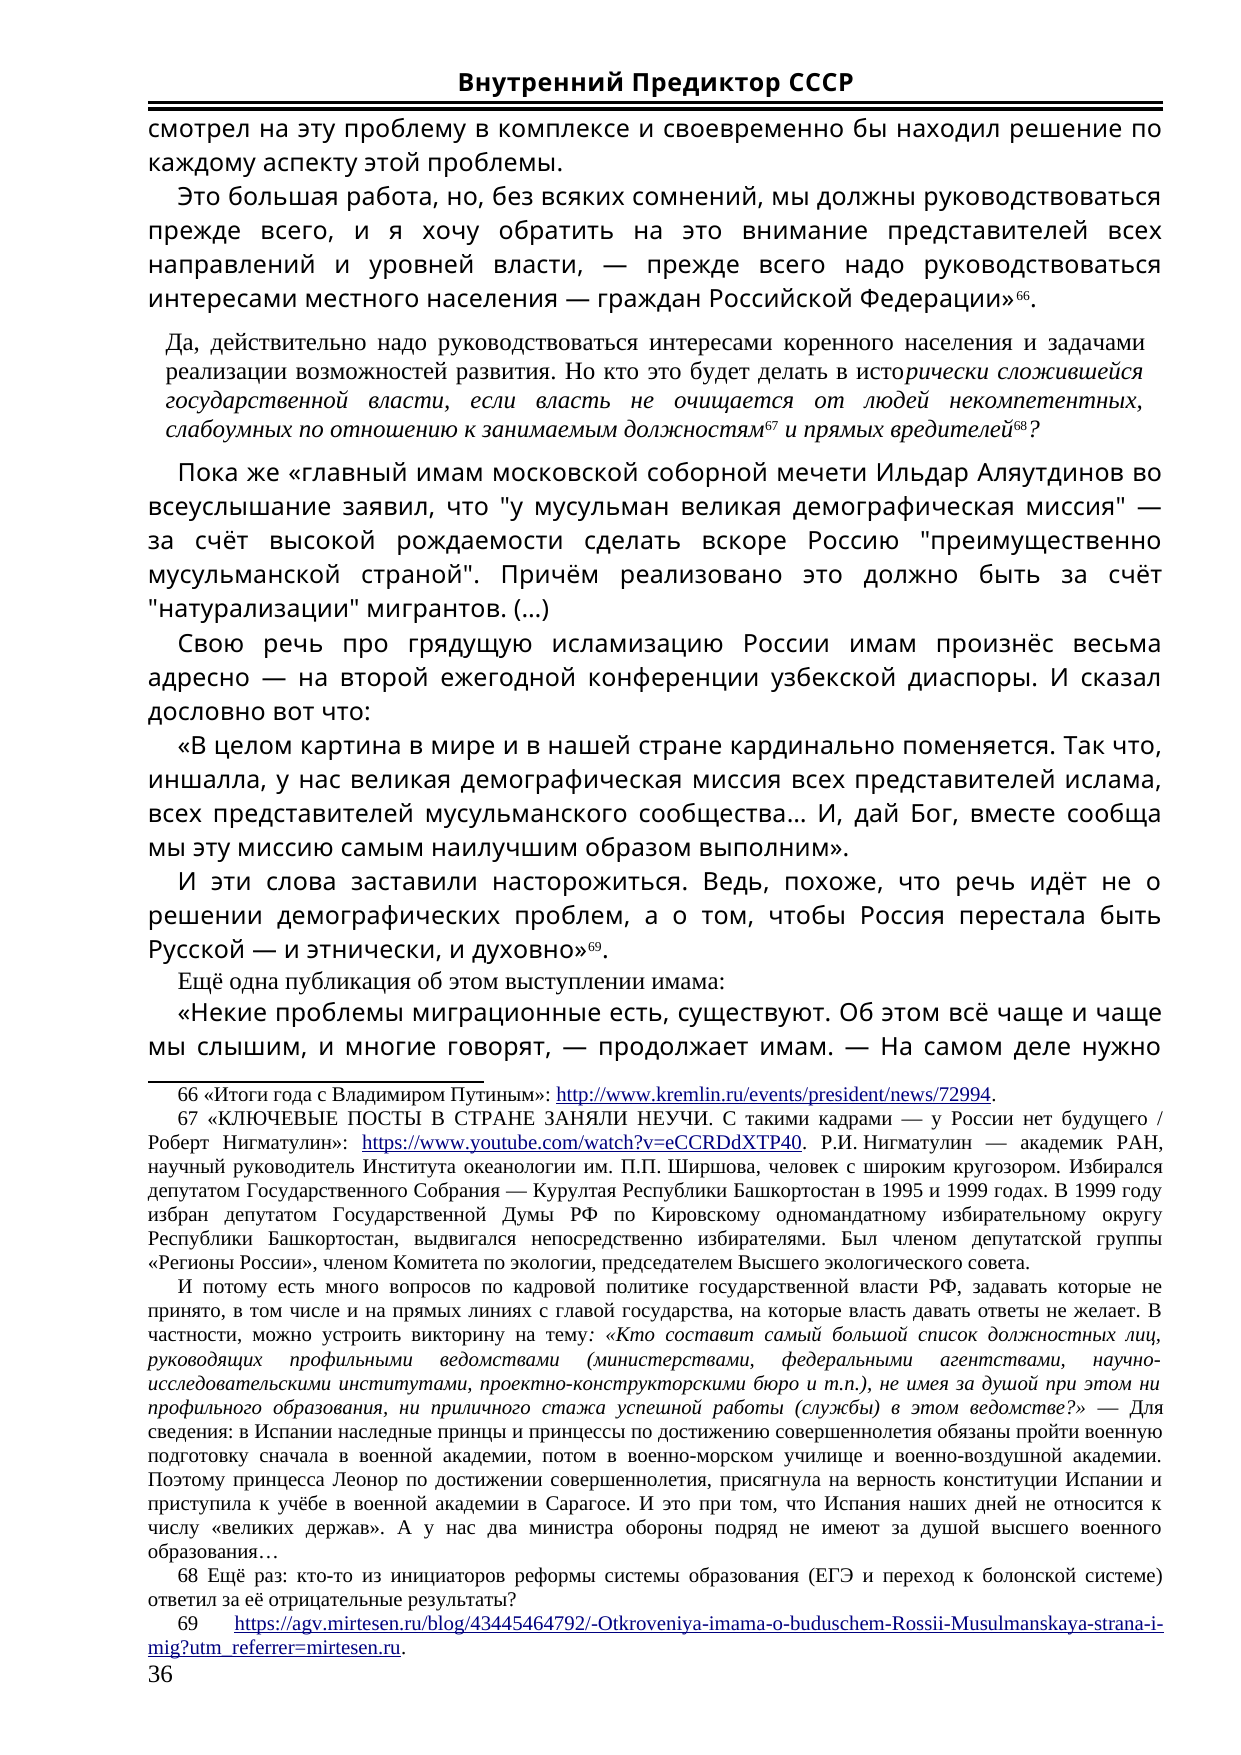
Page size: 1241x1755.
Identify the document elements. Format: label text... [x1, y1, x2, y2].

text «Некие проблемы миграционные есть, существуют. Об этом всё чаще и чаще мы слышим, и многие говорят, — продолжает имам. — На самом деле нужно [148, 994, 1163, 1063]
text Ещё раз: кто-то из инициаторов реформы системы образования (ЕГЭ и переход к болонской системе) ответил за её отрицательные результаты? [148, 1563, 1163, 1611]
text «КЛЮЧЕВЫЕ ПОСТЫ В СТРАНЕ ЗАНЯЛИ НЕУЧИ. С такими кадрами — у России нет будущего / Роберт Нигматулин»: https://www.youtube.com/watch?v=eCCRDdXTP40. Р.И. Нигматулин — академик РАН, научный руководитель Института океанологии им. П.П. Ширшова, человек с широким кругозором. Избирался депутатом Государственного Собрания — Курултая Республики Башкортостан в 1995 и 1999 годах. В 1999 году избран депутатом Государственной Думы РФ по Кировскому одномандатному избирательному округу Республики Башкортостан, выдвигался непосредственно избирателями. Был членом депутатской группы «Регионы России», членом Комитета по экологии, председателем Высшего экологического совета. [148, 1106, 1163, 1274]
text «Итоги года с Владимиром Путиным»: http://www.kremlin.ru/events/president/news/72994. [148, 1082, 1163, 1106]
text Да, действительно надо руководствоваться интересами коренного населения и задачами реализации возможностей развития. Но кто это будет делать в исторически сложившейся государственной власти, если власть не очищается от людей некомпетентных, слабоумных по отношению к занимаемым должностям и прямых вредителей? [165, 327, 1146, 442]
text И эти слова заставили насторожиться. Ведь, похоже, что речь идёт не о решении демографических проблем, а о том, чтобы Россия перестала быть Русской — и этнически, и духовно». [148, 864, 1163, 966]
text «В целом картина в мире и в нашей стране кардинально поменяется. Так что, иншалла, у нас великая демографическая миссия всех представителей ислама, всех представителей мусульманского сообщества… И, дай Бог, вместе сообща мы эту миссию самым наилучшим образом выполним». [148, 727, 1163, 864]
text смотрел на эту проблему в комплексе и своевременно бы находил решение по каждому аспекту этой проблемы. [148, 111, 1163, 179]
text Это большая работа, но, без всяких сомнений, мы должны руководствоваться прежде всего, и я хочу обратить на это внимание представителей всех направлений и уровней власти, — прежде всего надо руководствоваться интересами местного населения — граждан Российской Федерации». [148, 179, 1163, 315]
text Пока же «главный имам московской соборной мечети Ильдар Аляутдинов во всеуслышание заявил, что "у мусульман великая демографическая миссия" — за счёт высокой рождаемости сделать вскоре Россию "преимущественно мусульманской страной". Причём реализовано это должно быть за счёт "натурализации" мигрантов. (…) [148, 455, 1163, 625]
text И потому есть много вопросов по кадровой политике государственной власти РФ, задавать которые не принято, в том числе и на прямых линиях с главой государства, на которые власть давать ответы не желает. В частности, можно устроить викторину на тему: «Кто составит самый большой список должностных лиц, руководящих профильными ведомствами (министерствами, федеральными агентствами, научно-исследовательскими институтами, проектно-конструкторскими бюро и т.п.), не имея за душой при этом ни профильного образования, ни приличного стажа успешной работы (службы) в этом ведомстве?» — Для сведения: в Испании наследные принцы и принцессы по достижению совершеннолетия обязаны пройти военную подготовку сначала в военной академии, потом в военно-морском училище и военно-воздушной академии. Поэтому принцесса Леонор по достижении совершеннолетия, присягнула на верность конституции Испании и приступила к учёбе в военной академии в Сарагосе. И это при том, что Испания наших дней не относится к числу «великих держав». А у нас два министра обороны подряд не имеют за душой высшего военного образования… [148, 1274, 1163, 1563]
text https://agv.mirtesen.ru/blog/43445464792/-Otkroveniya-imama-o-buduschem-Rossii-Musulmanskaya-strana-i-mig?utm_referrer=mirtesen.ru. [148, 1611, 1163, 1659]
text Свою речь про грядущую исламизацию России имам произнёс весьма адресно — на второй ежегодной конференции узбекской диаспоры. И сказал дословно вот что: [148, 625, 1163, 727]
text Ещё одна публикация об этом выступлении имама: [148, 966, 1163, 994]
